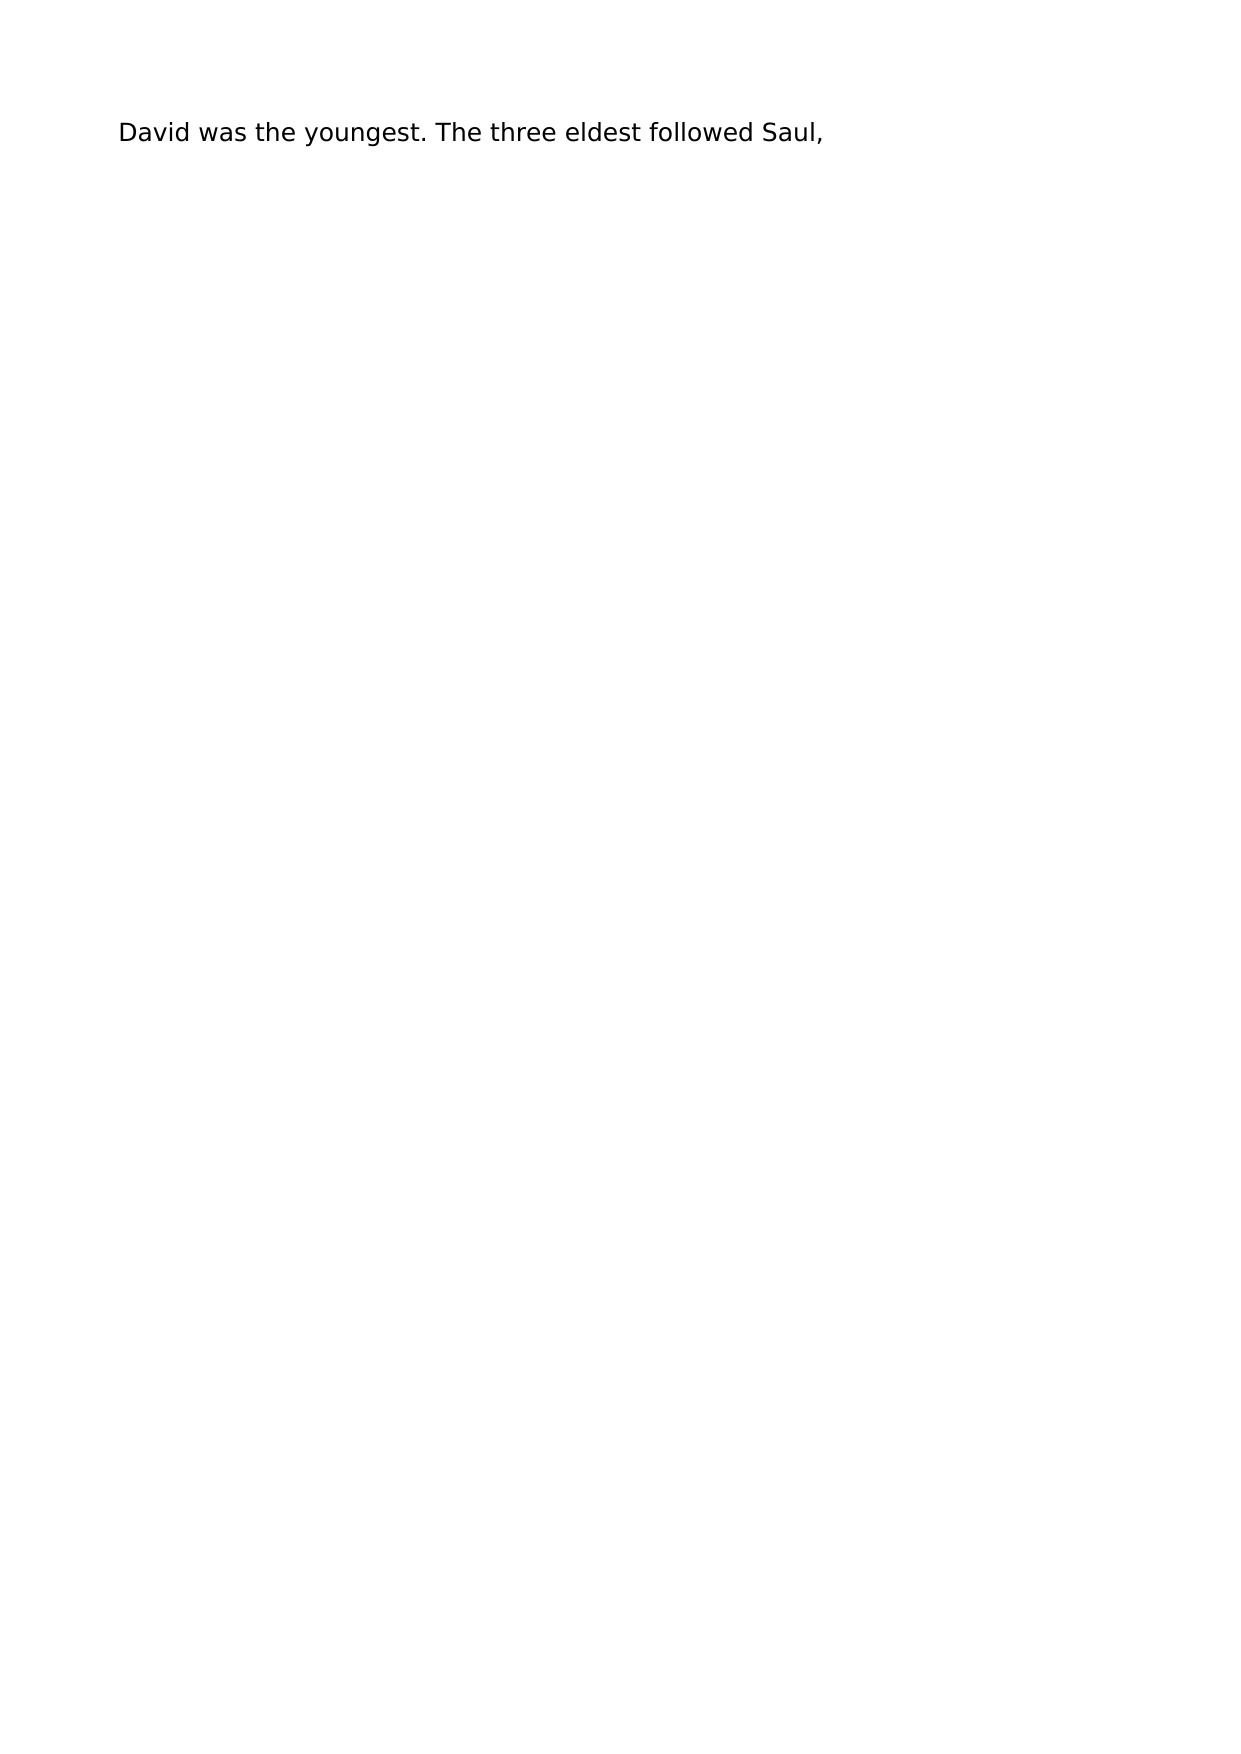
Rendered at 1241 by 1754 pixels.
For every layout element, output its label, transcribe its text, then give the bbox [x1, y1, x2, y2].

text David was the youngest. The three eldest followed Saul, [118, 118, 1122, 147]
